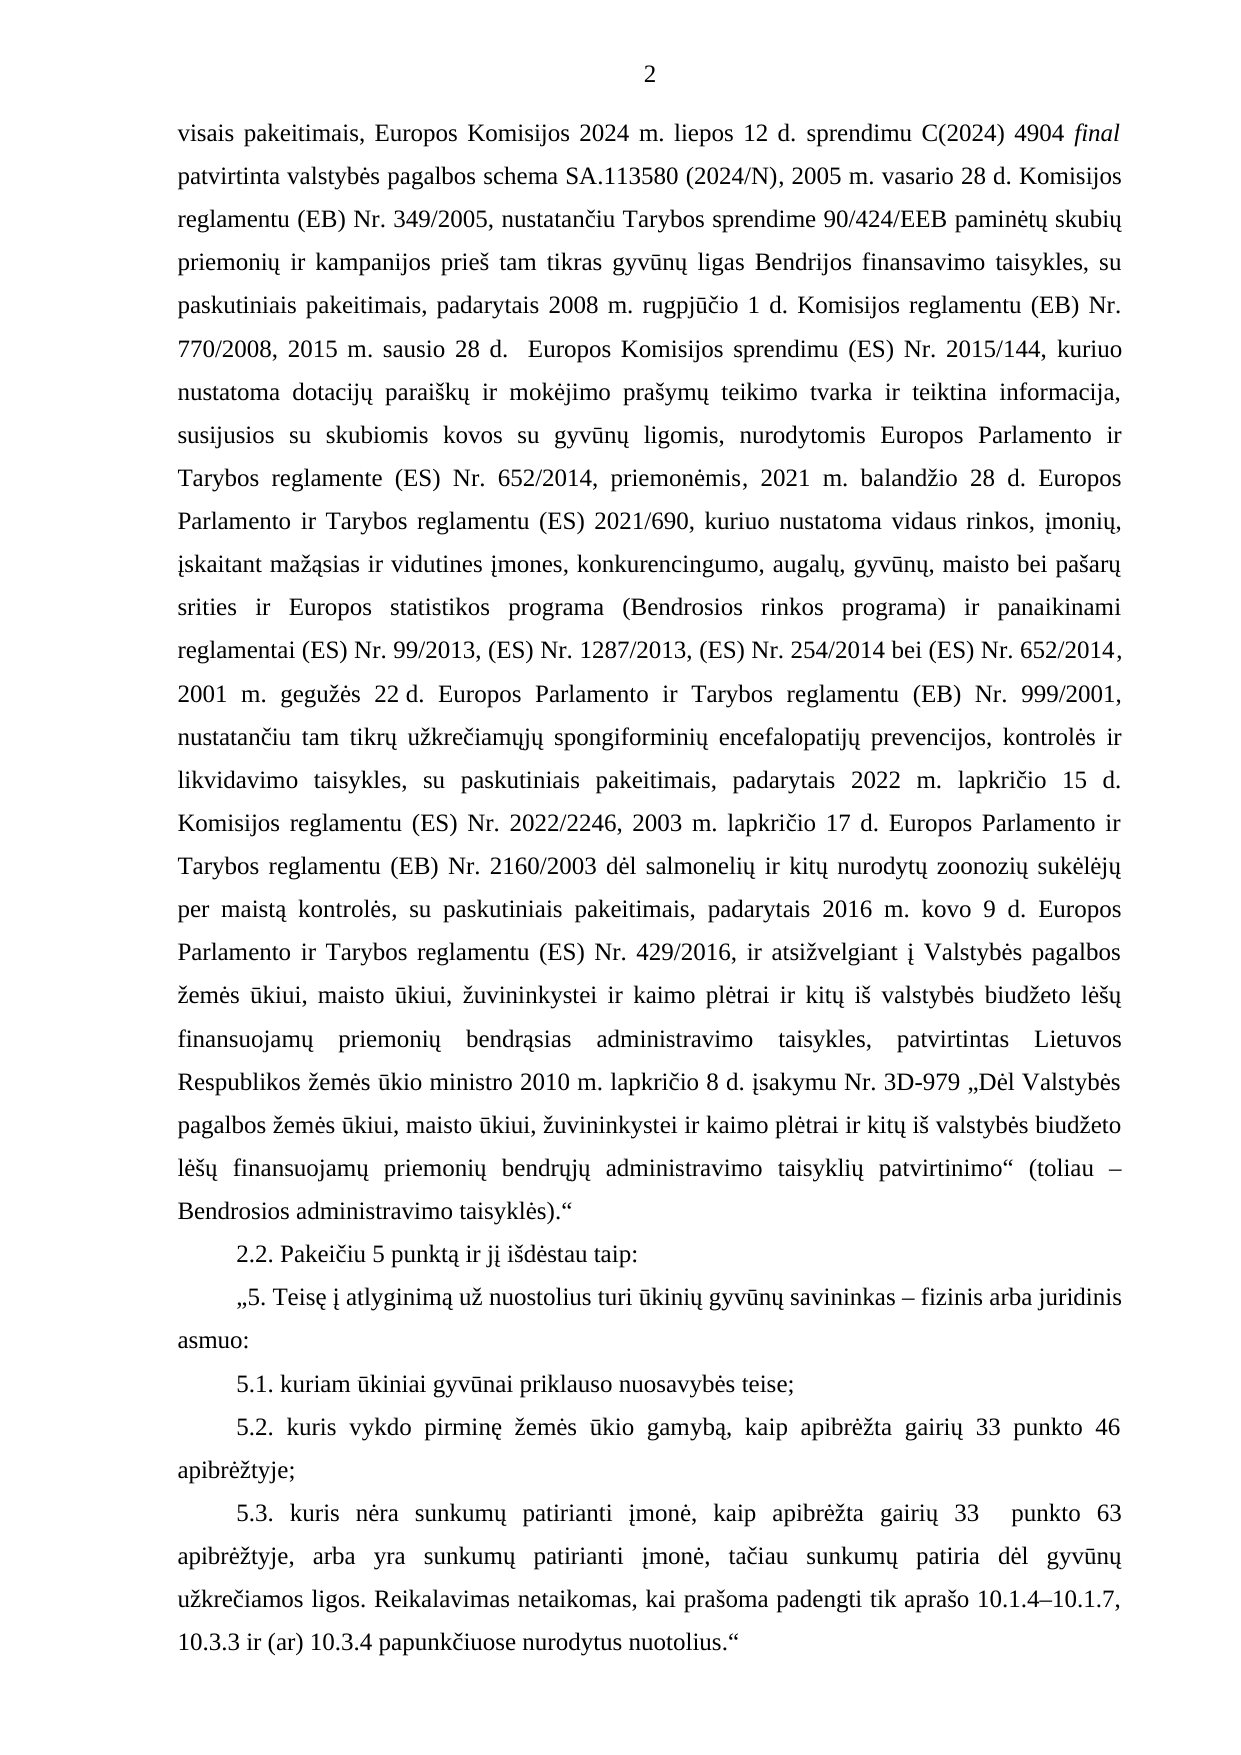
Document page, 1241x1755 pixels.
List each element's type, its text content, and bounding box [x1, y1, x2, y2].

text 5.2. kuris vykdo pirminę žemės ūkio gamybą, kaip apibrėžta gairių 33 punkto 46 apibrėžtyje; [177, 1412, 1122, 1484]
text „5. Teisę į atlyginimą už nuostolius turi ūkinių gyvūnų savininkas – fizinis arba juridinis asmuo: [177, 1282, 1122, 1354]
text 5.3. kuris nėra sunkumų patirianti įmonė, kaip apibrėžta gairių 33 punkto 63 apibrėžtyje, arba yra sunkumų patirianti įmonė, tačiau sunkumų patiria dėl gyvūnų užkrečiamos ligos. Reikalavimas netaikomas, kai prašoma padengti tik aprašo 10.1.4–10.1.7, 10.3.3 ir (ar) 10.3.4 papunkčiuose nurodytus nuotolius.“ [177, 1498, 1122, 1656]
text visais pakeitimais, Europos Komisijos 2024 m. liepos 12 d. sprendimu C(2024) 4904 final patvirtinta valstybės pagalbos schema SA.113580 (2024/N), 2005 m. vasario 28 d. Komisijos reglamentu (EB) Nr. 349/2005, nustatančiu Tarybos sprendime 90/424/EEB paminėtų skubių priemonių ir kampanijos prieš tam tikras gyvūnų ligas Bendrijos finansavimo taisykles, su paskutiniais pakeitimais, padarytais 2008 m. rugpjūčio 1 d. Komisijos reglamentu (EB) Nr. 770/2008, 2015 m. sausio 28 d. Europos Komisijos sprendimu (ES) Nr. 2015/144, kuriuo nustatoma dotacijų paraiškų ir mokėjimo prašymų teikimo tvarka ir teiktina informacija, susijusios su skubiomis kovos su gyvūnų ligomis, nurodytomis Europos Parlamento ir Tarybos reglamente (ES) Nr. 652/2014, priemonėmis, 2021 m. balandžio 28 d. Europos Parlamento ir Tarybos reglamentu (ES) 2021/690, kuriuo nustatoma vidaus rinkos, įmonių, įskaitant mažąsias ir vidutines įmones, konkurencingumo, augalų, gyvūnų, maisto bei pašarų srities ir Europos statistikos programa (Bendrosios rinkos programa) ir panaikinami reglamentai (ES) Nr. 99/2013, (ES) Nr. 1287/2013, (ES) Nr. 254/2014 bei (ES) Nr. 652/2014, 2001 m. gegužės 22 d. Europos Parlamento ir Tarybos reglamentu (EB) Nr. 999/2001, nustatančiu tam tikrų užkrečiamųjų spongiforminių encefalopatijų prevencijos, kontrolės ir likvidavimo taisykles, su paskutiniais pakeitimais, padarytais 2022 m. lapkričio 15 d. Komisijos reglamentu (ES) Nr. 2022/2246, 2003 m. lapkričio 17 d. Europos Parlamento ir Tarybos reglamentu (EB) Nr. 2160/2003 dėl salmonelių ir kitų nurodytų zoonozių sukėlėjų per maistą kontrolės, su paskutiniais pakeitimais, padarytais 2016 m. kovo 9 d. Europos Parlamento ir Tarybos reglamentu (ES) Nr. 429/2016, ir atsižvelgiant į Valstybės pagalbos žemės ūkiui, maisto ūkiui, žuvininkystei ir kaimo plėtrai ir kitų iš valstybės biudžeto lėšų finansuojamų priemonių bendrąsias administravimo taisykles, patvirtintas Lietuvos Respublikos žemės ūkio ministro 2010 m. lapkričio 8 d. įsakymu Nr. 3D-979 „Dėl Valstybės pagalbos žemės ūkiui, maisto ūkiui, žuvininkystei ir kaimo plėtrai ir kitų iš valstybės biudžeto lėšų finansuojamų priemonių bendrųjų administravimo taisyklių patvirtinimo“ (toliau – Bendrosios administravimo taisyklės).“ [177, 118, 1122, 1225]
text 2.2. Pakeičiu 5 punktą ir jį išdėstau taip: [177, 1239, 1122, 1268]
text 5.1. kuriam ūkiniai gyvūnai priklauso nuosavybės teise; [177, 1369, 1122, 1397]
